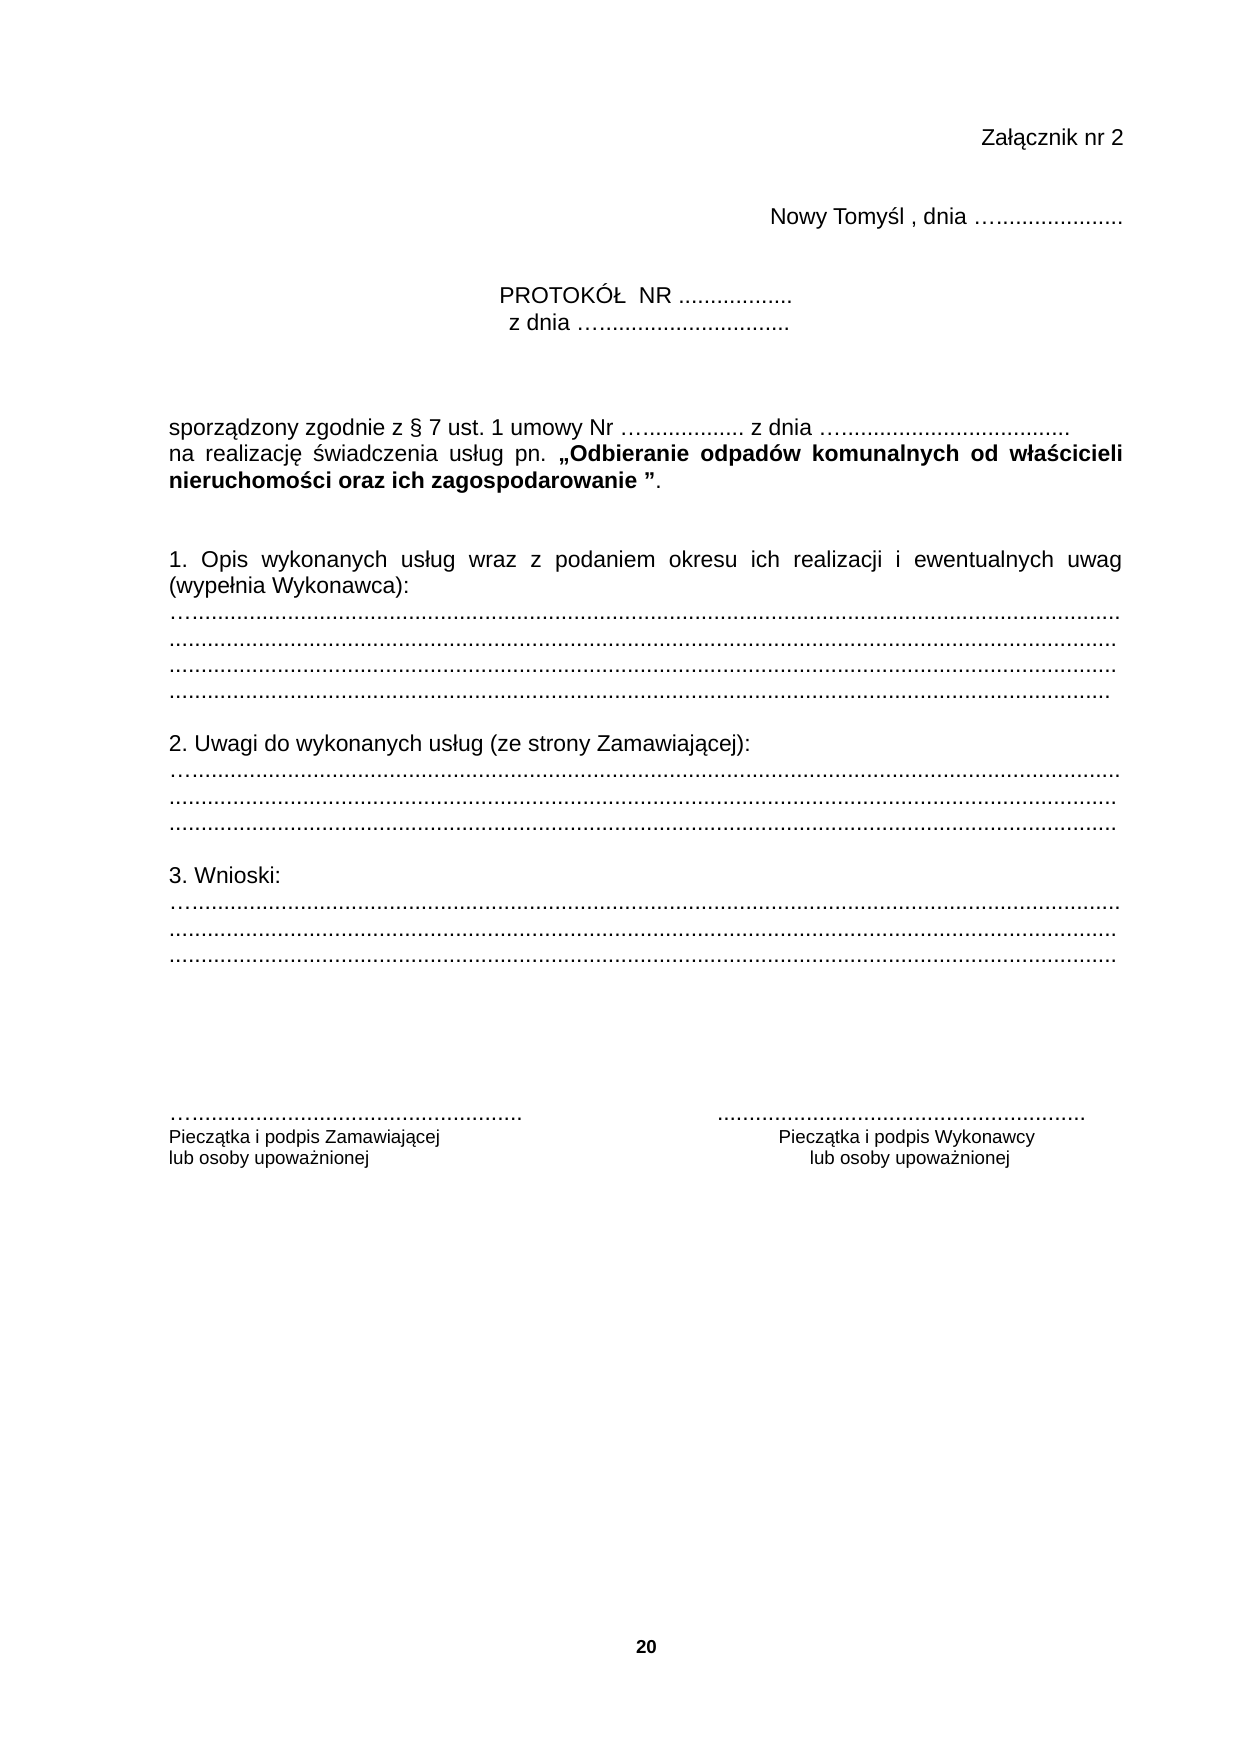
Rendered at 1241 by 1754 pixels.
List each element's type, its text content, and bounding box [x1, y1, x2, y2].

text sporządzony zgodnie z § 7 ust. 1 umowy Nr …................ z dnia ….................................... [169, 414, 1123, 440]
text Pieczątka i podpis Zamawiającej Pieczątka i podpis Wykonawcy [169, 1125, 1123, 1147]
text na realizację świadczenia usług pn. „Odbieranie odpadów komunalnych od właścicieli nieruchomości oraz ich zagospodarowanie ”. [169, 440, 1123, 493]
text 3. Wnioski: [169, 862, 1123, 888]
text 2. Uwagi do wykonanych usług (ze strony Zamawiającej): [169, 730, 1123, 756]
text 1. Opis wykonanych usług wraz z podaniem okresu ich realizacji i ewentualnych uwag (wypełnia Wykonawca): [169, 546, 1123, 598]
text …............................................................................................................................................................................................................................................................................................................................................................................................................................................................ [169, 756, 1123, 836]
text …............................................................................................................................................................................................................................................................................................................................................................................................................................................................ [169, 888, 1123, 967]
text Załącznik nr 2 [169, 124, 1123, 150]
text z dnia ….............................. [169, 308, 1123, 335]
text lub osoby upoważnionej lub osoby upoważnionej [169, 1147, 1123, 1168]
text ….................................................... .......................................................... [169, 1099, 1123, 1125]
text …................................................................................................................................................................................................................................................................................................................................................................................................................................................................................................................................................................................................................ [169, 598, 1123, 704]
text PROTOKÓŁ NR .................. [169, 282, 1123, 308]
text Nowy Tomyśl , dnia ….................... [169, 203, 1123, 229]
